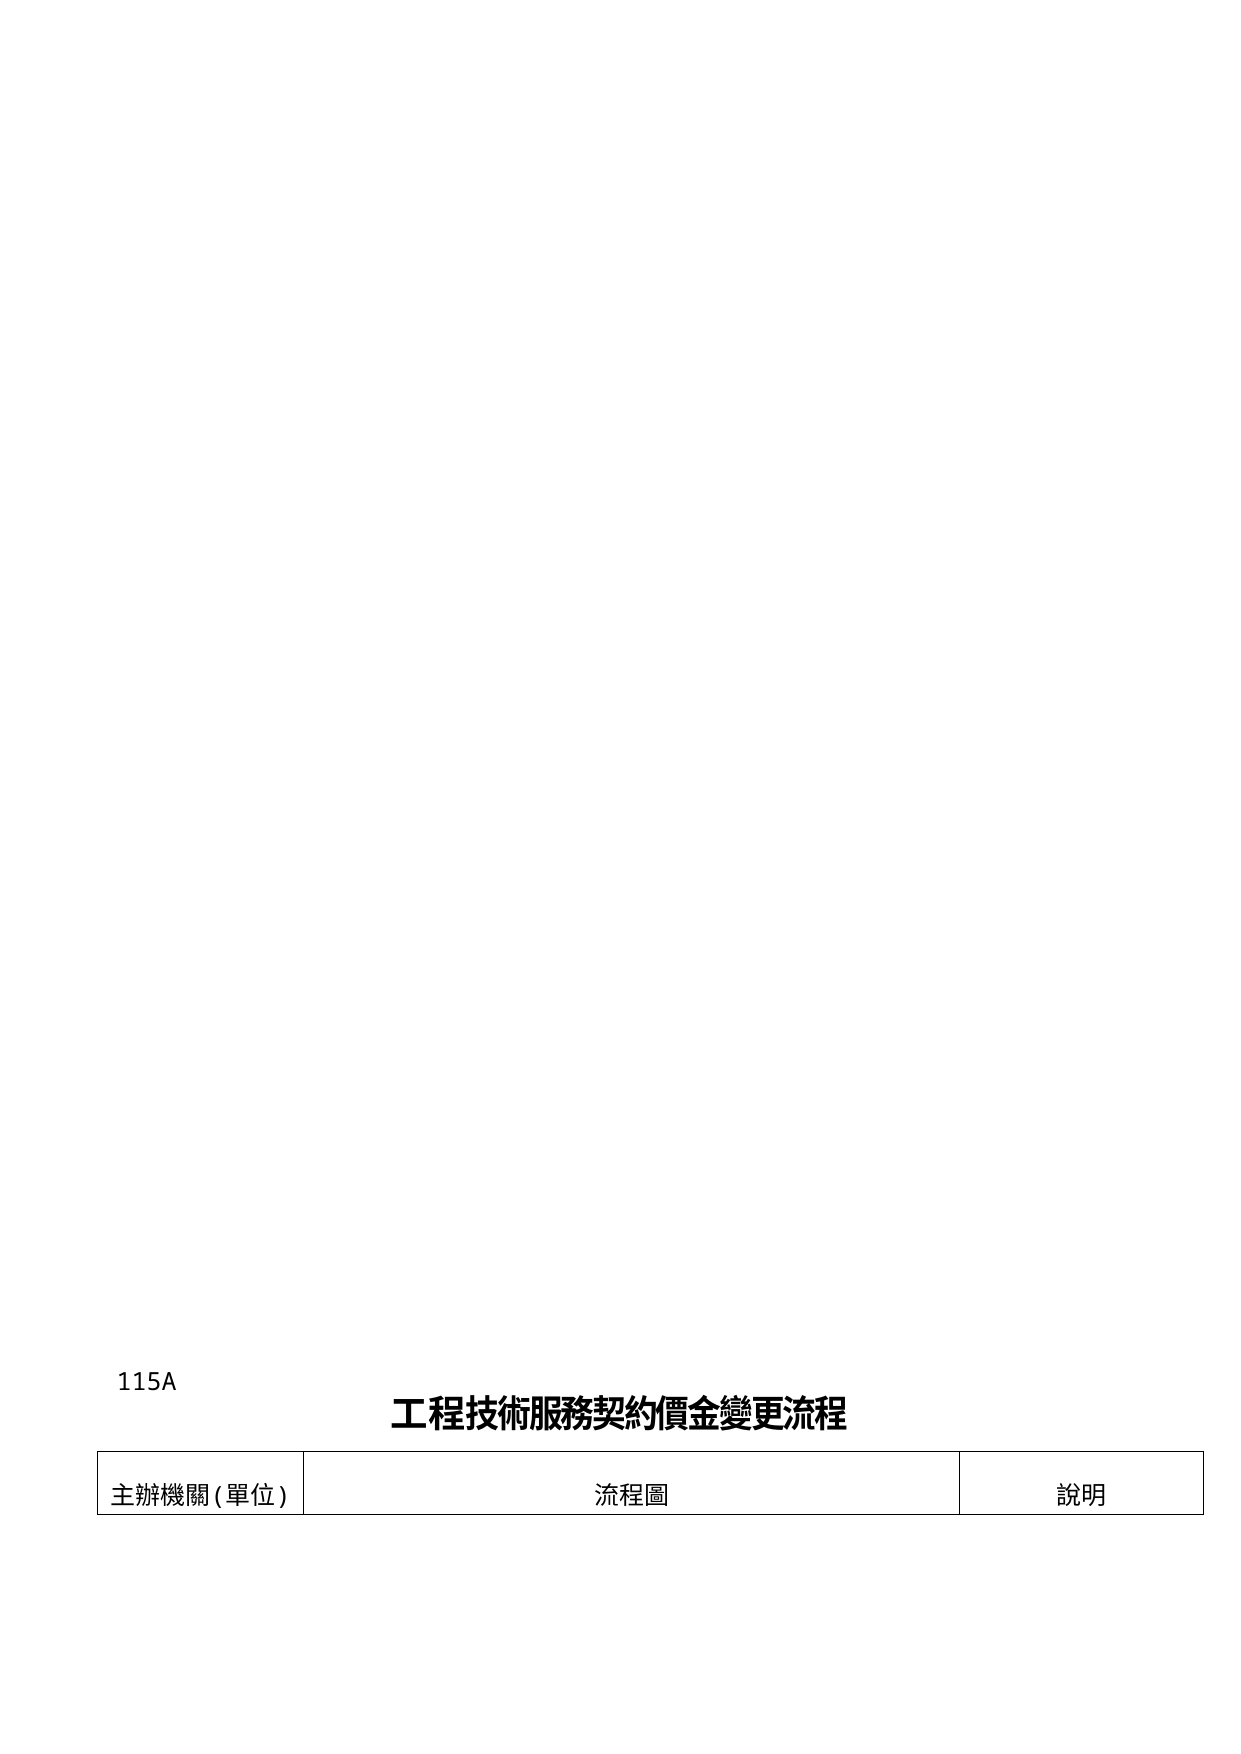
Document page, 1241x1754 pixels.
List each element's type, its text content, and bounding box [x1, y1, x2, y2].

table_header 主辦機關(單位) [98, 1452, 303, 1514]
table_header 流程圖 [304, 1452, 959, 1514]
table_header 說明 [960, 1452, 1203, 1514]
text 工程技術服務契約價金變更流程 [101, 1356, 1092, 1432]
text 115A [116, 1364, 207, 1398]
